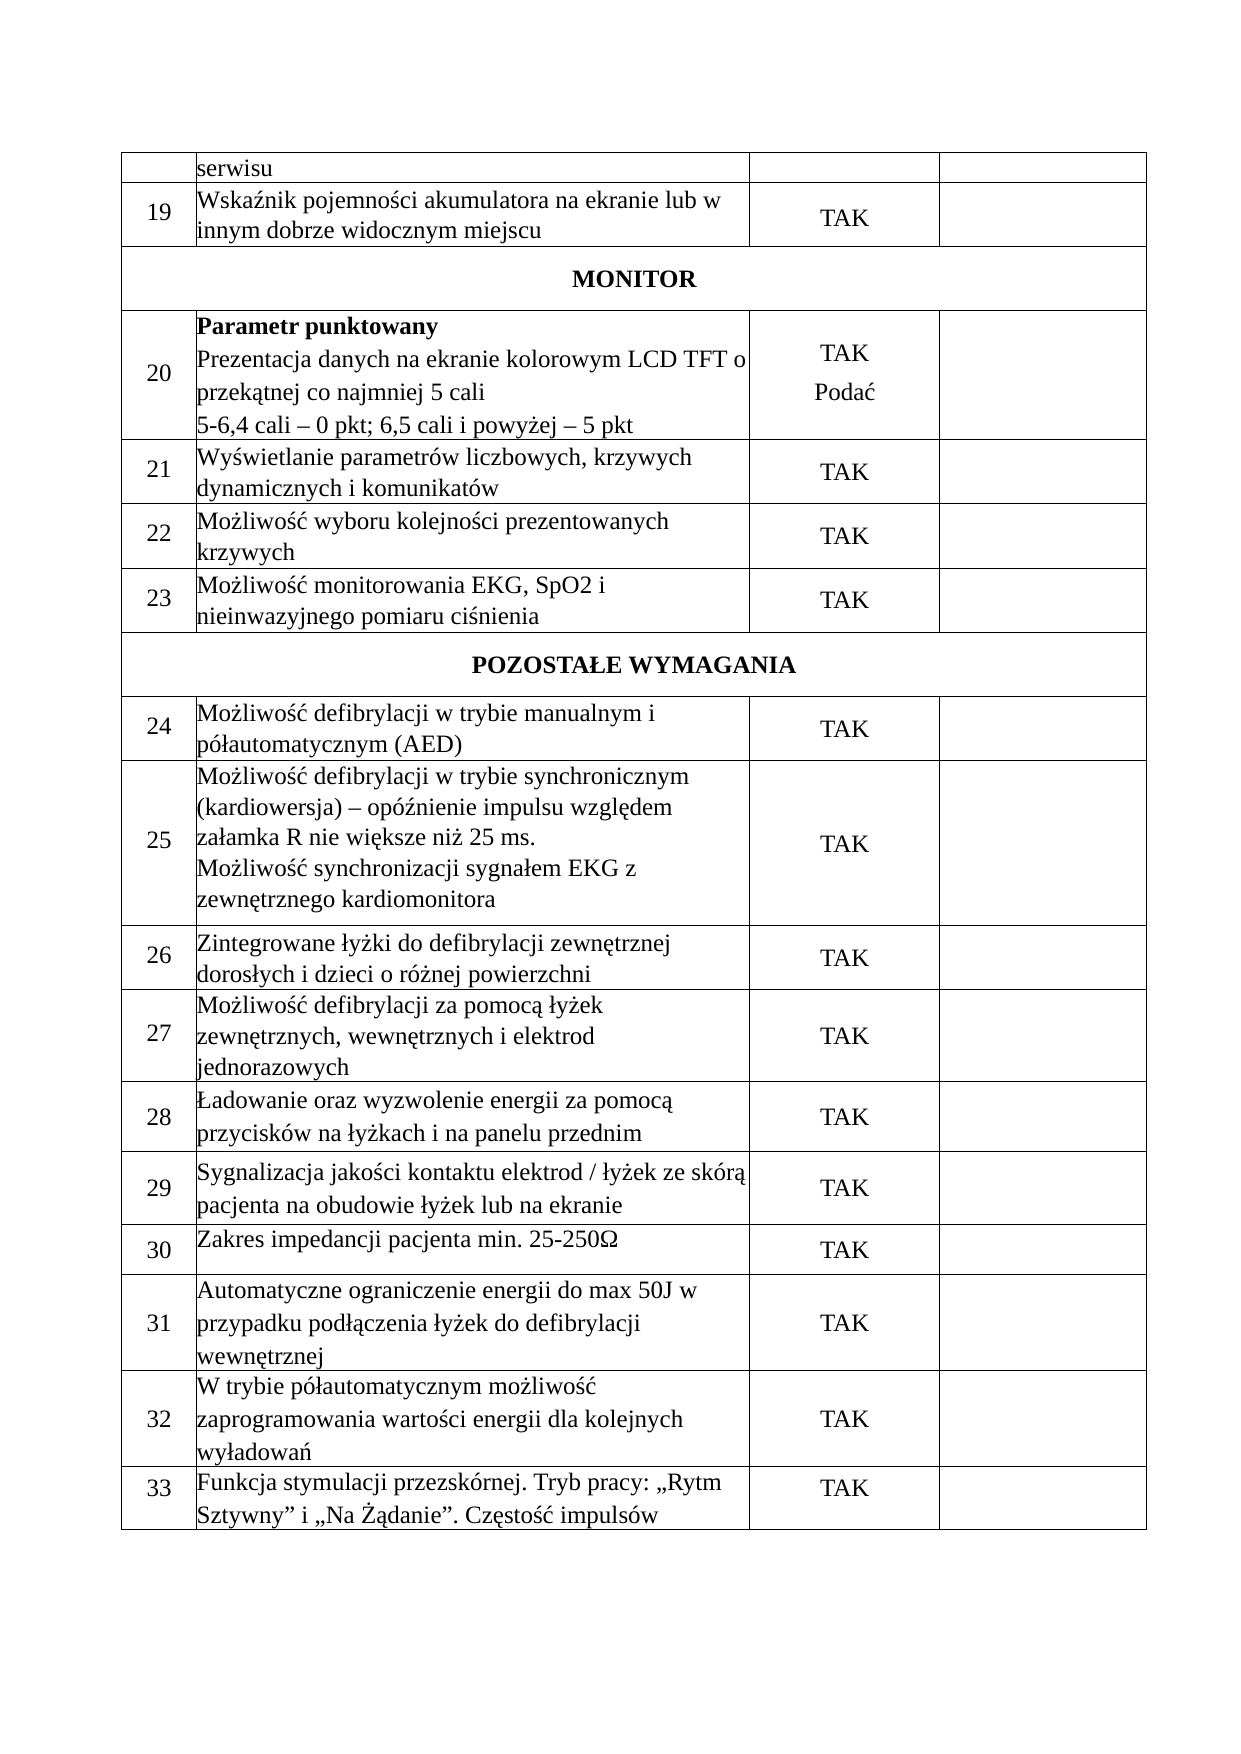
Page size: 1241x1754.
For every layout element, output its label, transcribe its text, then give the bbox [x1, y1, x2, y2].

table_cell 22 [122, 504, 196, 567]
table_cell Możliwość defibrylacji w trybie synchronicznym (kardiowersja) – opóźnienie impulsu względem załamka R nie większe niż 25 ms. Możliwość synchronizacji sygnałem EKG z zewnętrznego kardiomonitora [197, 761, 749, 925]
table_cell [122, 153, 196, 182]
table_cell [750, 153, 939, 182]
table_cell Możliwość monitorowania EKG, SpO2 i nieinwazyjnego pomiaru ciśnienia [197, 569, 749, 632]
table_cell [940, 311, 1146, 439]
table_cell 19 [122, 183, 196, 246]
table_cell TAK [750, 1082, 939, 1151]
table_cell TAK [750, 1152, 939, 1223]
table_cell TAK [750, 761, 939, 925]
table_cell Funkcja stymulacji przezskórnej. Tryb pracy: „Rytm Sztywny” i „Na Żądanie”. Częstość impulsów [197, 1467, 749, 1529]
table_cell Automatyczne ograniczenie energii do max 50J w przypadku podłączenia łyżek do defibrylacji wewnętrznej [197, 1275, 749, 1370]
table_cell 30 [122, 1225, 196, 1274]
table_cell TAK [750, 504, 939, 567]
table_cell 28 [122, 1082, 196, 1151]
table_cell TAK Podać [750, 311, 939, 439]
table_cell Możliwość defibrylacji za pomocą łyżek zewnętrznych, wewnętrznych i elektrod jednorazowych [197, 990, 749, 1081]
table_cell [940, 1467, 1146, 1529]
table_cell 29 [122, 1152, 196, 1223]
table_cell [940, 1371, 1146, 1466]
table_cell Możliwość wyboru kolejności prezentowanych krzywych [197, 504, 749, 567]
table_cell 33 [122, 1467, 196, 1529]
table_cell Zintegrowane łyżki do defibrylacji zewnętrznej dorosłych i dzieci o różnej powierzchni [197, 926, 749, 989]
table_cell Ładowanie oraz wyzwolenie energii za pomocą przycisków na łyżkach i na panelu przednim [197, 1082, 749, 1151]
table_cell TAK [750, 440, 939, 503]
table_cell [940, 1082, 1146, 1151]
table_cell 27 [122, 990, 196, 1081]
table_cell TAK [750, 926, 939, 989]
table_cell TAK [750, 183, 939, 246]
table_cell 24 [122, 697, 196, 760]
table_cell 26 [122, 926, 196, 989]
table_cell TAK [750, 1371, 939, 1466]
table_cell 20 [122, 311, 196, 439]
table_cell [940, 1275, 1146, 1370]
table_cell [940, 990, 1146, 1081]
table_cell [940, 926, 1146, 989]
table_cell POZOSTAŁE WYMAGANIA [122, 633, 1146, 696]
table_cell [940, 440, 1146, 503]
table_cell Zakres impedancji pacjenta min. 25-250Ω [197, 1225, 749, 1274]
table_cell MONITOR [122, 247, 1146, 310]
table_cell [940, 183, 1146, 246]
table_cell [940, 569, 1146, 632]
table_cell 21 [122, 440, 196, 503]
table_cell 32 [122, 1371, 196, 1466]
table_cell serwisu [197, 153, 749, 182]
table_cell [940, 504, 1146, 567]
table_cell 25 [122, 761, 196, 925]
table_cell TAK [750, 697, 939, 760]
table_cell 31 [122, 1275, 196, 1370]
table_cell 23 [122, 569, 196, 632]
table_cell TAK [750, 569, 939, 632]
table_cell Możliwość defibrylacji w trybie manualnym i półautomatycznym (AED) [197, 697, 749, 760]
table_cell TAK [750, 1467, 939, 1529]
table_cell [940, 1152, 1146, 1223]
table_cell Wyświetlanie parametrów liczbowych, krzywych dynamicznych i komunikatów [197, 440, 749, 503]
table_cell Wskaźnik pojemności akumulatora na ekranie lub w innym dobrze widocznym miejscu [197, 183, 749, 246]
table_cell TAK [750, 1225, 939, 1274]
table_cell [940, 697, 1146, 760]
table_cell W trybie półautomatycznym możliwość zaprogramowania wartości energii dla kolejnych wyładowań [197, 1371, 749, 1466]
table_cell [940, 1225, 1146, 1274]
table_cell [940, 153, 1146, 182]
table_cell TAK [750, 1275, 939, 1370]
table_cell [940, 761, 1146, 925]
table_cell Parametr punktowany Prezentacja danych na ekranie kolorowym LCD TFT o przekątnej co najmniej 5 cali 5-6,4 cali – 0 pkt; 6,5 cali i powyżej – 5 pkt [197, 311, 749, 439]
table_cell Sygnalizacja jakości kontaktu elektrod / łyżek ze skórą pacjenta na obudowie łyżek lub na ekranie [197, 1152, 749, 1223]
table_cell TAK [750, 990, 939, 1081]
